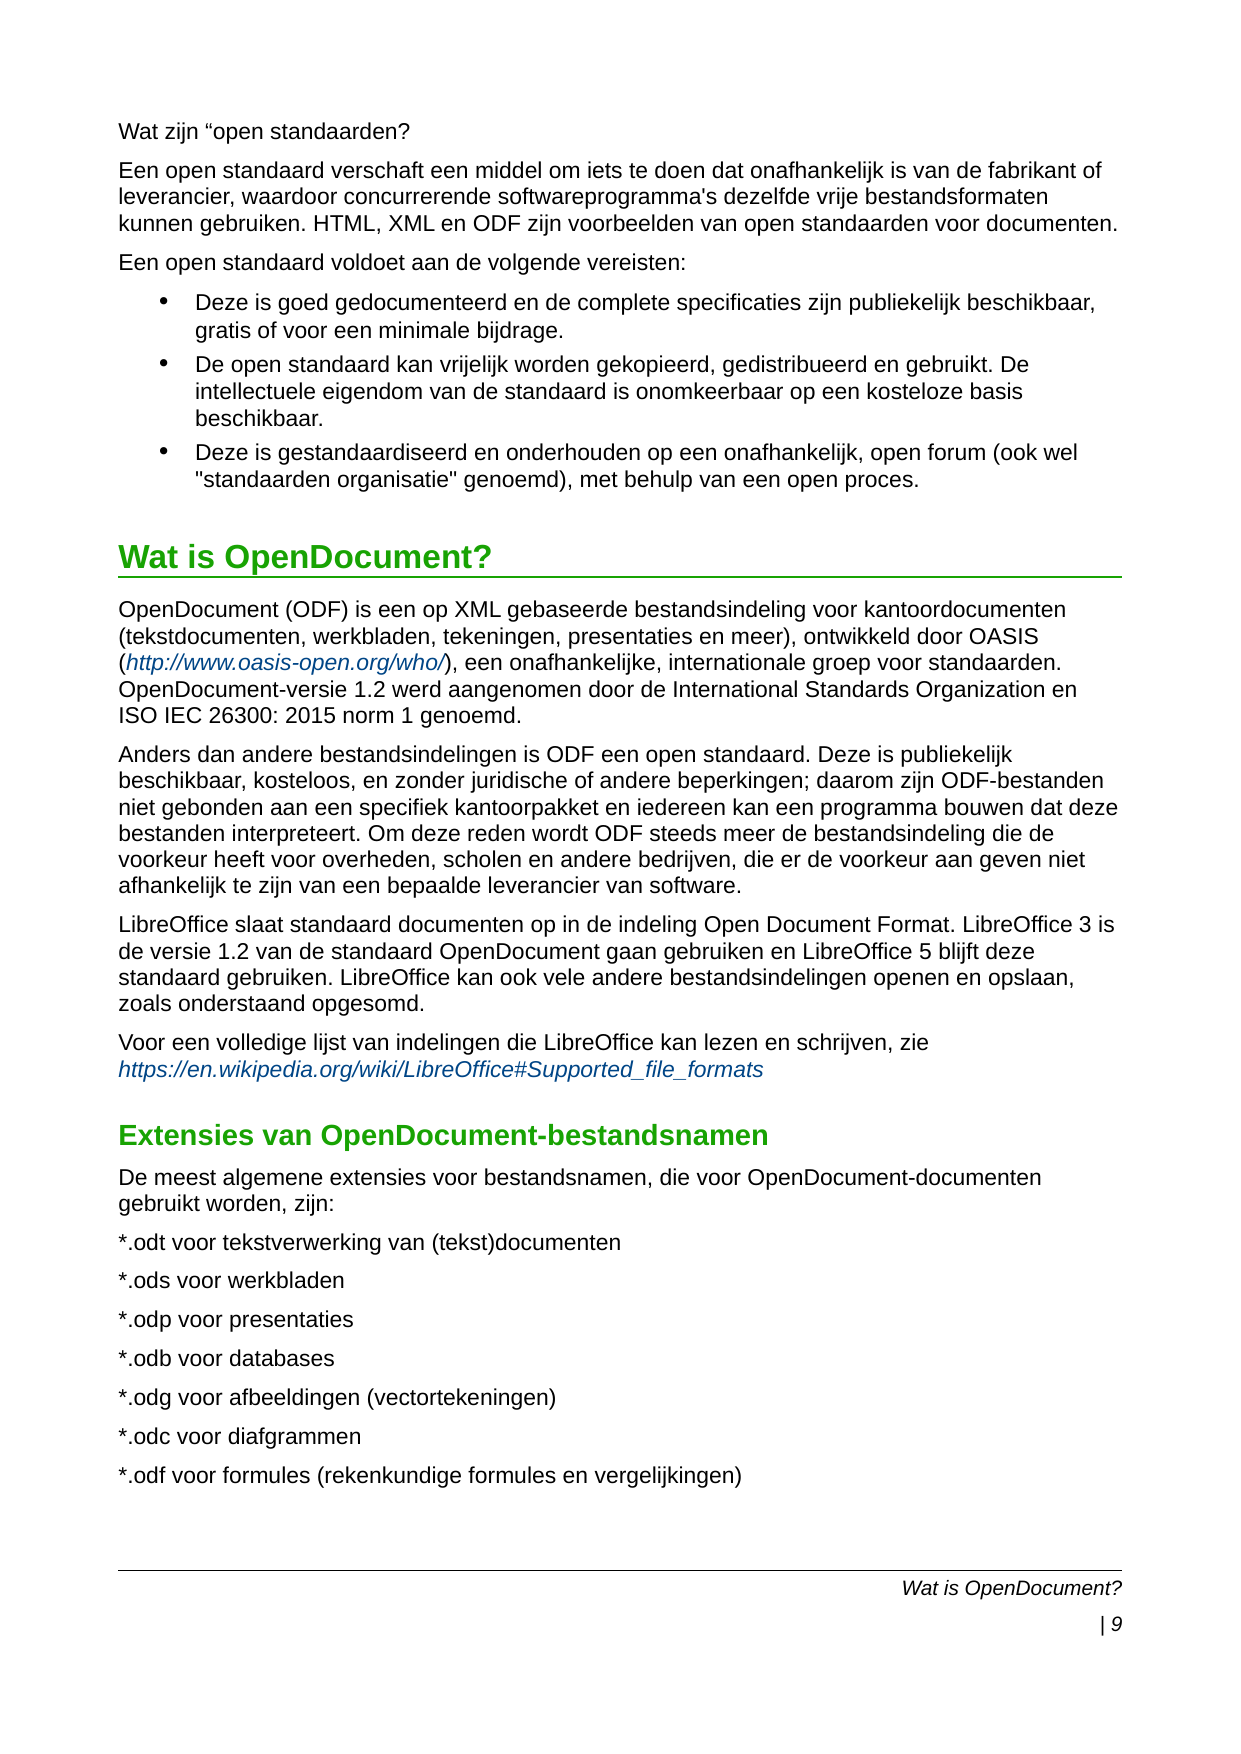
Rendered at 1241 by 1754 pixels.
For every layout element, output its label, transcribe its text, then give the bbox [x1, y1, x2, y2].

list Deze is goed gedocumenteerd en de complete specificaties zijn publiekelijk beschikbaar, gratis of voor een minimale bijdrage. [156, 287, 1122, 343]
text Een open standaard verschaft een middel om iets te doen dat onafhankelijk is van de fabrikant of leverancier, waardoor concurrerende softwareprogramma's dezelfde vrije bestandsformaten kunnen gebruiken. HTML, XML en ODF zijn voorbeelden van open standaarden voor documenten. [118, 157, 1122, 236]
list Deze is gestandaardiseerd en onderhouden op een onafhankelijk, open forum (ook wel "standaarden organisatie" genoemd), met behulp van een open proces. [156, 437, 1122, 493]
text LibreOffice slaat standaard documenten op in de indeling Open Document Format. LibreOffice 3 is de versie 1.2 van de standaard OpenDocument gaan gebruiken en LibreOffice 5 blijft deze standaard gebruiken. LibreOffice kan ook vele andere bestandsindelingen openen en opslaan, zoals onderstaand opgesomd. [118, 911, 1122, 1017]
subtitle Extensies van OpenDocument-bestandsnamen [118, 1117, 1122, 1151]
subtitle Wat is OpenDocument? [118, 537, 1122, 576]
text OpenDocument (ODF) is een op XML gebaseerde bestandsindeling voor kantoordocumenten (tekstdocumenten, werkbladen, tekeningen, presentaties en meer), ontwikkeld door OASIS (http://www.oasis-open.org/who/), een onafhankelijke, internationale groep voor standaarden. OpenDocument-versie 1.2 werd aangenomen door de International Standards Organization en ISO IEC 26300: 2015 norm 1 genoemd. [118, 596, 1122, 728]
text De meest algemene extensies voor bestandsnamen, die voor OpenDocument-documenten gebruikt worden, zijn: [118, 1163, 1122, 1216]
text Een open standaard voldoet aan de volgende vereisten: [118, 248, 1122, 275]
text *.odf voor formules (rekenkundige formules en vergelijkingen) [118, 1462, 1122, 1488]
text *.odb voor databases [118, 1345, 1122, 1372]
text *.odt voor tekstverwerking van (tekst)documenten [118, 1229, 1122, 1255]
text Wat zijn “open standaarden? [118, 118, 1122, 144]
text *.odp voor presentaties [118, 1306, 1122, 1333]
text Anders dan andere bestandsindelingen is ODF een open standaard. Deze is publiekelijk beschikbaar, kosteloos, en zonder juridische of andere beperkingen; daarom zijn ODF-bestanden niet gebonden aan een specifiek kantoorpakket en iedereen kan een programma bouwen dat deze bestanden interpreteert. Om deze reden wordt ODF steeds meer de bestandsindeling die de voorkeur heeft voor overheden, scholen en andere bedrijven, die er de voorkeur aan geven niet afhankelijk te zijn van een bepaalde leverancier van software. [118, 741, 1122, 899]
text Voor een volledige lijst van indelingen die LibreOffice kan lezen en schrijven, zie https://en.wikipedia.org/wiki/LibreOffice#Supported_file_formats [118, 1029, 1122, 1082]
text *.odc voor diafgrammen [118, 1423, 1122, 1449]
text *.ods voor werkbladen [118, 1267, 1122, 1294]
text *.odg voor afbeeldingen (vectortekeningen) [118, 1384, 1122, 1410]
list De open standaard kan vrijelijk worden gekopieerd, gedistribueerd en gebruikt. De intellectuele eigendom van de standaard is onomkeerbaar op een kosteloze basis beschikbaar. [156, 349, 1122, 431]
